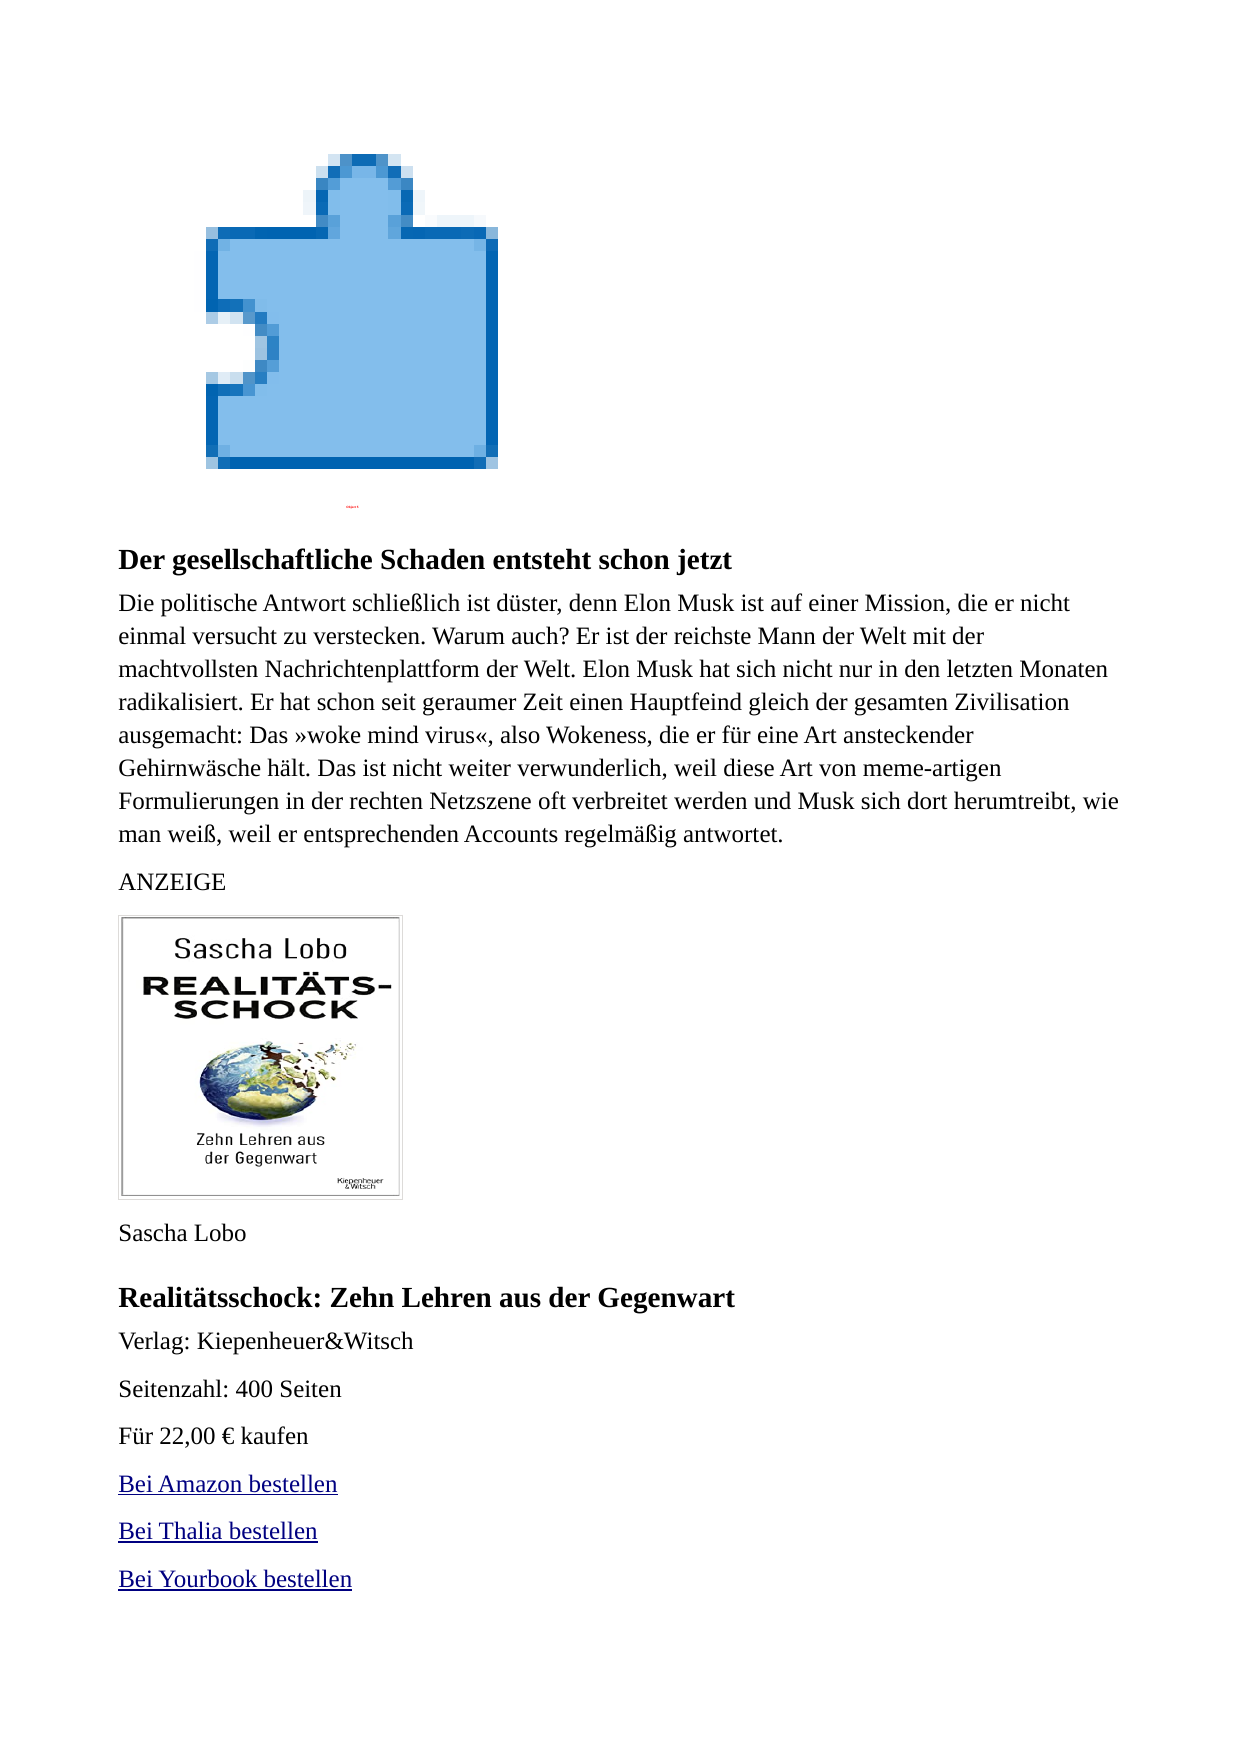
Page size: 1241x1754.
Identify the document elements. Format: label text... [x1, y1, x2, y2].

text Bei Yourbook bestellen [118, 1564, 1122, 1593]
subtitle Realitätsschock: Zehn Lehren aus der Gegenwart [118, 1280, 1122, 1313]
text Bei Thalia bestellen [118, 1516, 1122, 1545]
text Die politische Antwort schließlich ist düster, denn Elon Musk ist auf einer Mission, die er nicht einmal versucht zu verstecken. Warum auch? Er ist der reichste Mann der Welt mit der machtvollsten Nachrichtenplattform der Welt. Elon Musk hat sich nicht nur in den letzten Monaten radikalisiert. Er hat schon seit geraumer Zeit einen Hauptfeind gleich der gesamten Zivilisation ausgemacht: Das »woke mind virus«, also Wokeness, die er für eine Art ansteckender Gehirnwäsche hält. Das ist nicht weiter verwunderlich, weil diese Art von meme-artigen Formulierungen in der rechten Netzszene oft verbreitet werden und Musk sich dort herumtreibt, wie man weiß, weil er entsprechenden Accounts regelmäßig antwortet. [118, 588, 1122, 848]
text Bei Amazon bestellen [118, 1469, 1122, 1498]
subtitle Der gesellschaftliche Schaden entsteht schon jetzt [118, 542, 1122, 576]
text Verlag: Kiepenheuer&Witsch [118, 1326, 1122, 1355]
text Für 22,00 € kaufen [118, 1421, 1122, 1450]
text Seitenzahl: 400 Seiten [118, 1374, 1122, 1402]
picture [121, 917, 400, 1196]
text ANZEIGE [118, 867, 1122, 896]
text Sascha Lobo [118, 1218, 1122, 1247]
